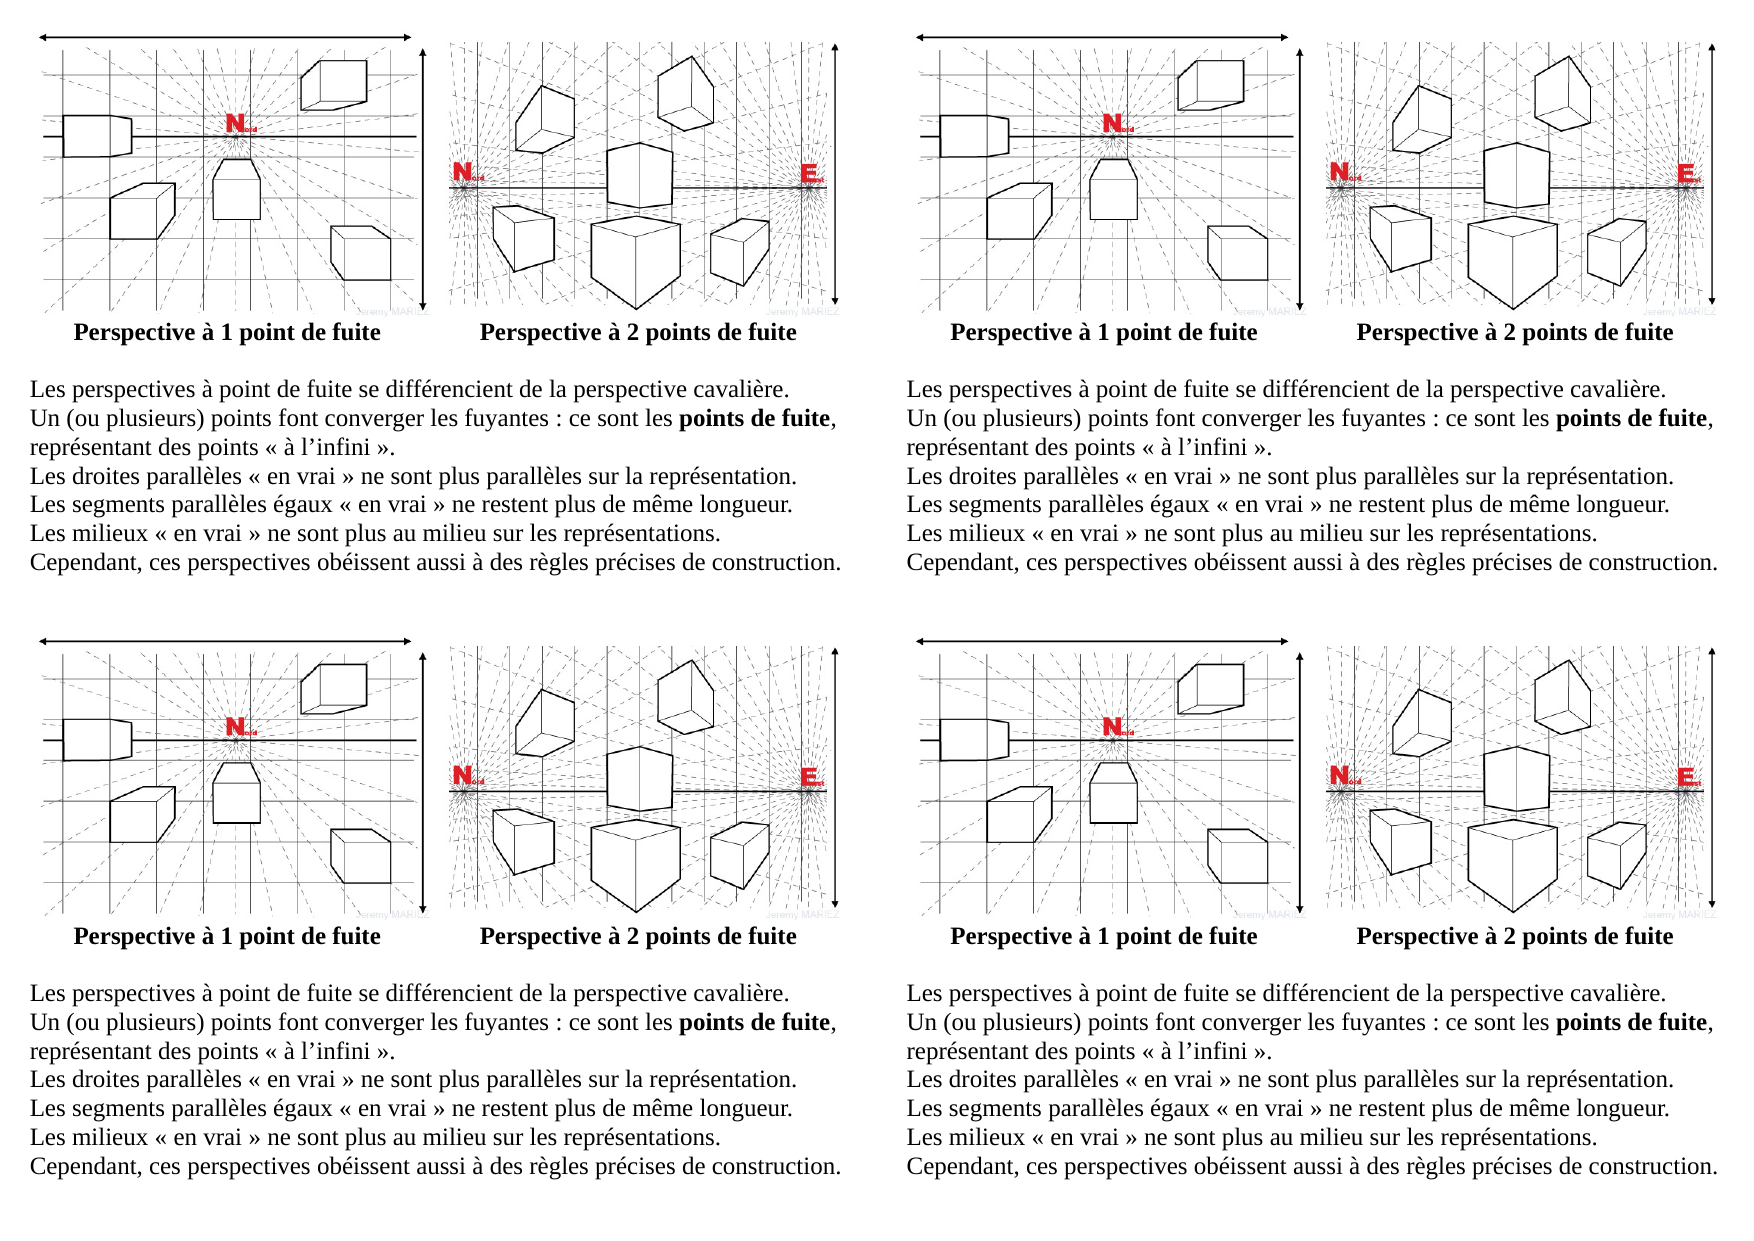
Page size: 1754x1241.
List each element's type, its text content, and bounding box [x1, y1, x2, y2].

text Les milieux « en vrai » ne sont plus au milieu sur les représentations. [29, 1122, 847, 1151]
text Les segments parallèles égaux « en vrai » ne restent plus de même longueur. [29, 1093, 847, 1122]
text Cependant, ces perspectives obéissent aussi à des règles précises de construction. [906, 1151, 1724, 1179]
text Perspective à 1 point de fuite Perspective à 2 points de fuite [906, 317, 1724, 346]
text Cependant, ces perspectives obéissent aussi à des règles précises de construction. [29, 1151, 847, 1179]
text Les milieux « en vrai » ne sont plus au milieu sur les représentations. [906, 1122, 1724, 1151]
text Les milieux « en vrai » ne sont plus au milieu sur les représentations. [906, 518, 1724, 547]
text Les perspectives à point de fuite se différencient de la perspective cavalière. [29, 374, 847, 403]
picture [34, 29, 431, 317]
text Les droites parallèles « en vrai » ne sont plus parallèles sur la représentation. [29, 1064, 847, 1093]
text Les droites parallèles « en vrai » ne sont plus parallèles sur la représentation. [29, 461, 847, 489]
picture [444, 633, 841, 920]
picture [444, 29, 841, 317]
text Perspective à 1 point de fuite Perspective à 2 points de fuite [29, 317, 847, 346]
text Les segments parallèles égaux « en vrai » ne restent plus de même longueur. [29, 489, 847, 518]
picture [1321, 29, 1718, 317]
text Un (ou plusieurs) points font converger les fuyantes : ce sont les points de fuite, représentant des points « à l’infini ». [906, 403, 1724, 461]
text Un (ou plusieurs) points font converger les fuyantes : ce sont les points de fuite, représentant des points « à l’infini ». [906, 1007, 1724, 1064]
text Cependant, ces perspectives obéissent aussi à des règles précises de construction. [29, 547, 847, 576]
text Les perspectives à point de fuite se différencient de la perspective cavalière. [906, 374, 1724, 403]
picture [911, 29, 1308, 317]
text Les droites parallèles « en vrai » ne sont plus parallèles sur la représentation. [906, 1064, 1724, 1093]
picture [34, 633, 431, 920]
text Les milieux « en vrai » ne sont plus au milieu sur les représentations. [29, 518, 847, 547]
picture [1321, 633, 1718, 920]
text Cependant, ces perspectives obéissent aussi à des règles précises de construction. [906, 547, 1724, 576]
text Perspective à 1 point de fuite Perspective à 2 points de fuite [29, 921, 847, 949]
text Les perspectives à point de fuite se différencient de la perspective cavalière. [906, 978, 1724, 1007]
text Les perspectives à point de fuite se différencient de la perspective cavalière. [29, 978, 847, 1007]
text Un (ou plusieurs) points font converger les fuyantes : ce sont les points de fuite, représentant des points « à l’infini ». [29, 1007, 847, 1064]
text Un (ou plusieurs) points font converger les fuyantes : ce sont les points de fuite, représentant des points « à l’infini ». [29, 403, 847, 461]
text Les segments parallèles égaux « en vrai » ne restent plus de même longueur. [906, 489, 1724, 518]
text Les droites parallèles « en vrai » ne sont plus parallèles sur la représentation. [906, 461, 1724, 489]
text Perspective à 1 point de fuite Perspective à 2 points de fuite [906, 921, 1724, 949]
picture [911, 633, 1308, 920]
text Les segments parallèles égaux « en vrai » ne restent plus de même longueur. [906, 1093, 1724, 1122]
